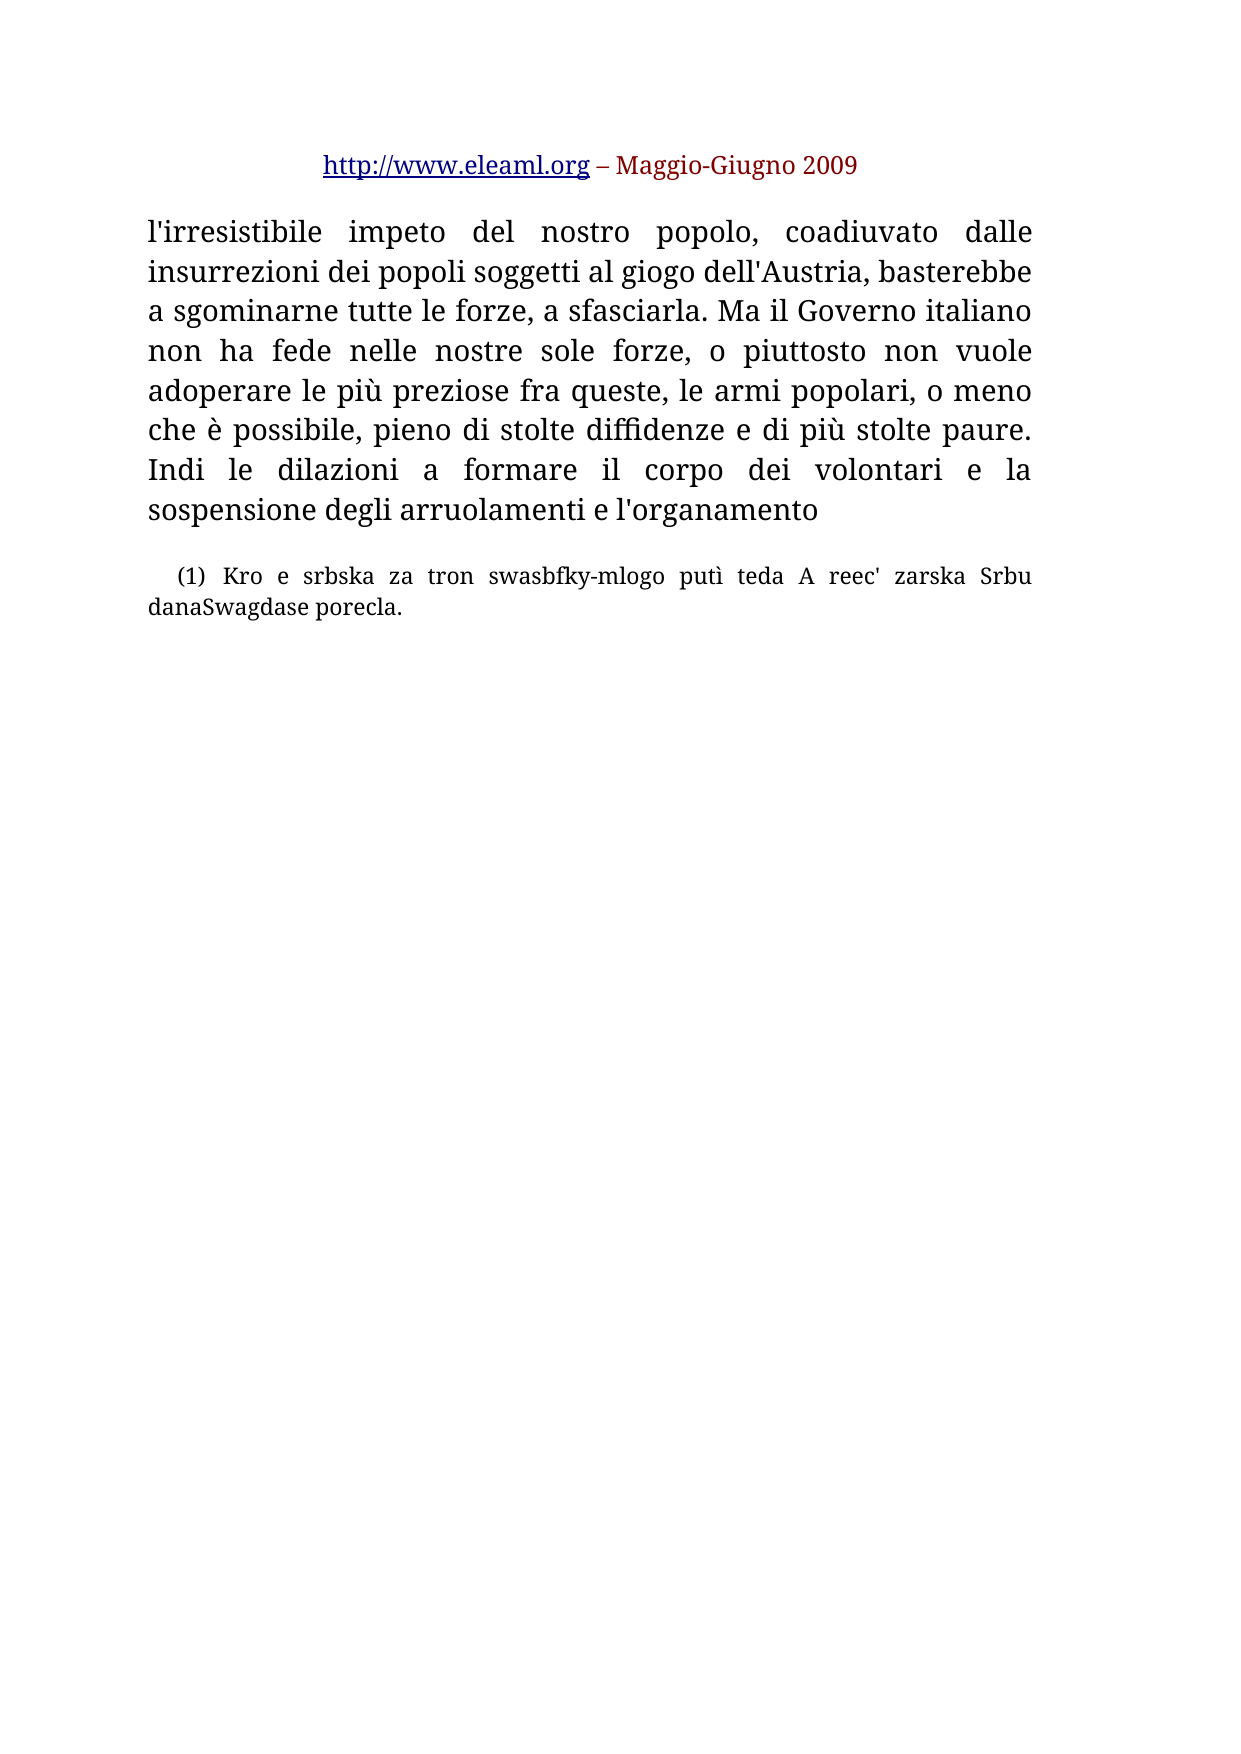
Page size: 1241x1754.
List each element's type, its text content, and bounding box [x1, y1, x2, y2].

list Kro e srbska za tron swasbfky-mlogo putì teda A reec' zarska Srbu danaSwagdase porecla. [148, 560, 1033, 622]
text l'irresistibile impeto del nostro popolo, coadiuvato dalle insurrezioni dei popoli soggetti al giogo dell'Austria, basterebbe a sgominarne tutte le forze, a sfasciarla. Ma il Governo italiano non ha fede nelle nostre sole forze, o piuttosto non vuole adoperare le più preziose fra queste, le armi popolari, o meno che è possibile, pieno di stolte diffidenze e di più stolte paure. Indi le dilazioni a formare il corpo dei volontari e la sospensione degli arruolamenti e l'organamento [148, 211, 1033, 529]
